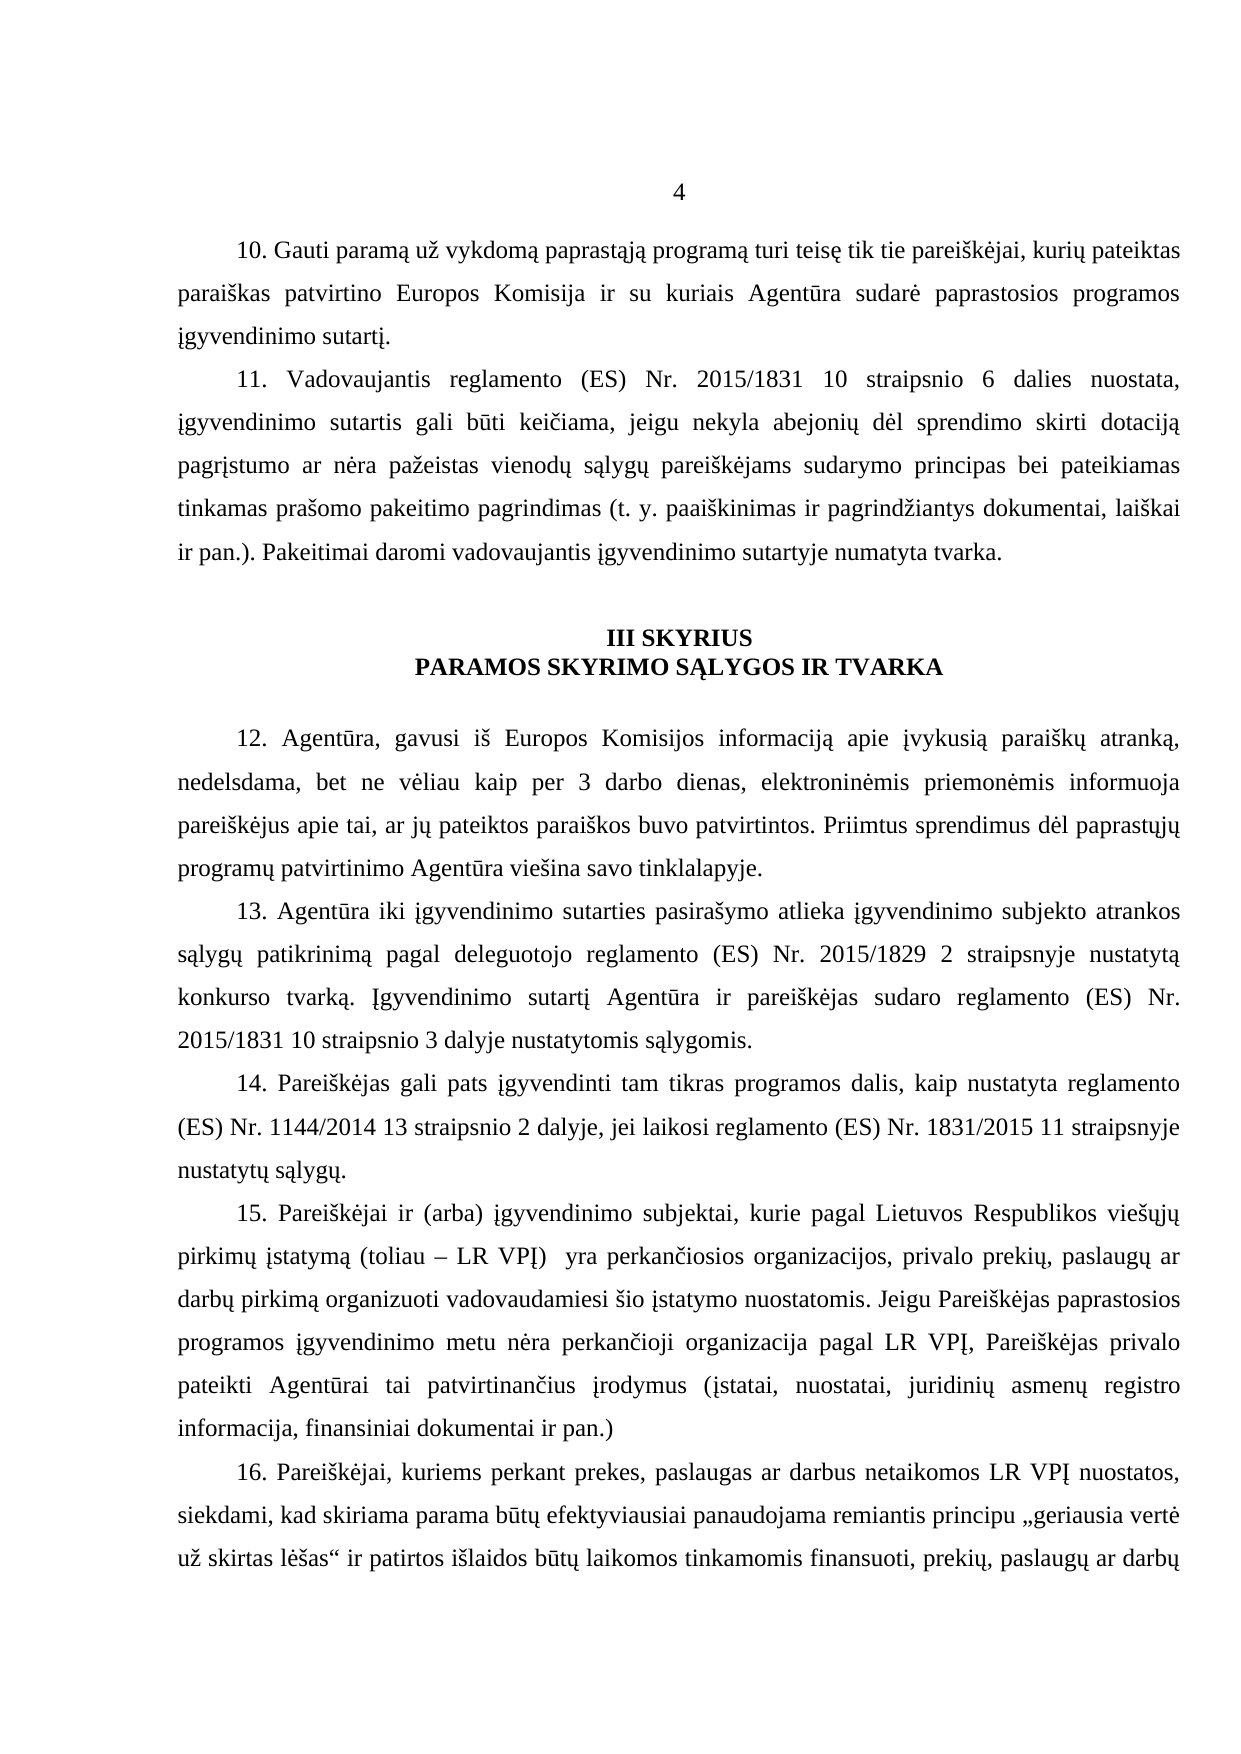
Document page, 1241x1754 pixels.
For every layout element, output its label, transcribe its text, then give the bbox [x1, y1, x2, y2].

text 16. Pareiškėjai, kuriems perkant prekes, paslaugas ar darbus netaikomos LR VPĮ nuostatos, siekdami, kad skiriama parama būtų efektyviausiai panaudojama remiantis principu „geriausia vertė už skirtas lėšas“ ir patirtos išlaidos būtų laikomos tinkamomis finansuoti, prekių, paslaugų ar darbų [177, 1457, 1181, 1572]
text 14. Pareiškėjas gali pats įgyvendinti tam tikras programos dalis, kaip nustatyta reglamento (ES) Nr. 1144/2014 13 straipsnio 2 dalyje, jei laikosi reglamento (ES) Nr. 1831/2015 11 straipsnyje nustatytų sąlygų. [177, 1068, 1181, 1183]
text III SKYRIUS [177, 623, 1181, 652]
text 12. Agentūra, gavusi iš Europos Komisijos informaciją apie įvykusią paraiškų atranką, nedelsdama, bet ne vėliau kaip per 3 darbo dienas, elektroninėmis priemonėmis informuoja pareiškėjus apie tai, ar jų pateiktos paraiškos buvo patvirtintos. Priimtus sprendimus dėl paprastųjų programų patvirtinimo Agentūra viešina savo tinklalapyje. [177, 723, 1181, 882]
text 15. Pareiškėjai ir (arba) įgyvendinimo subjektai, kurie pagal Lietuvos Respublikos viešųjų pirkimų įstatymą (toliau – LR VPĮ) yra perkančiosios organizacijos, privalo prekių, paslaugų ar darbų pirkimą organizuoti vadovaudamiesi šio įstatymo nuostatomis. Jeigu Pareiškėjas paprastosios programos įgyvendinimo metu nėra perkančioji organizacija pagal LR VPĮ, Pareiškėjas privalo pateikti Agentūrai tai patvirtinančius įrodymus (įstatai, nuostatai, juridinių asmenų registro informacija, finansiniai dokumentai ir pan.) [177, 1198, 1181, 1442]
text PARAMOS SKYRIMO SĄLYGOS IR TVARKA [177, 652, 1181, 680]
text 11. Vadovaujantis reglamento (ES) Nr. 2015/1831 10 straipsnio 6 dalies nuostata, įgyvendinimo sutartis gali būti keičiama, jeigu nekyla abejonių dėl sprendimo skirti dotaciją pagrįstumo ar nėra pažeistas vienodų sąlygų pareiškėjams sudarymo principas bei pateikiamas tinkamas prašomo pakeitimo pagrindimas (t. y. paaiškinimas ir pagrindžiantys dokumentai, laiškai ir pan.). Pakeitimai daromi vadovaujantis įgyvendinimo sutartyje numatyta tvarka. [177, 364, 1181, 565]
text 13. Agentūra iki įgyvendinimo sutarties pasirašymo atlieka įgyvendinimo subjekto atrankos sąlygų patikrinimą pagal deleguotojo reglamento (ES) Nr. 2015/1829 2 straipsnyje nustatytą konkurso tvarką. Įgyvendinimo sutartį Agentūra ir pareiškėjas sudaro reglamento (ES) Nr. 2015/1831 10 straipsnio 3 dalyje nustatytomis sąlygomis. [177, 896, 1181, 1054]
text 10. Gauti paramą už vykdomą paprastąją programą turi teisę tik tie pareiškėjai, kurių pateiktas paraiškas patvirtino Europos Komisija ir su kuriais Agentūra sudarė paprastosios programos įgyvendinimo sutartį. [177, 235, 1181, 350]
